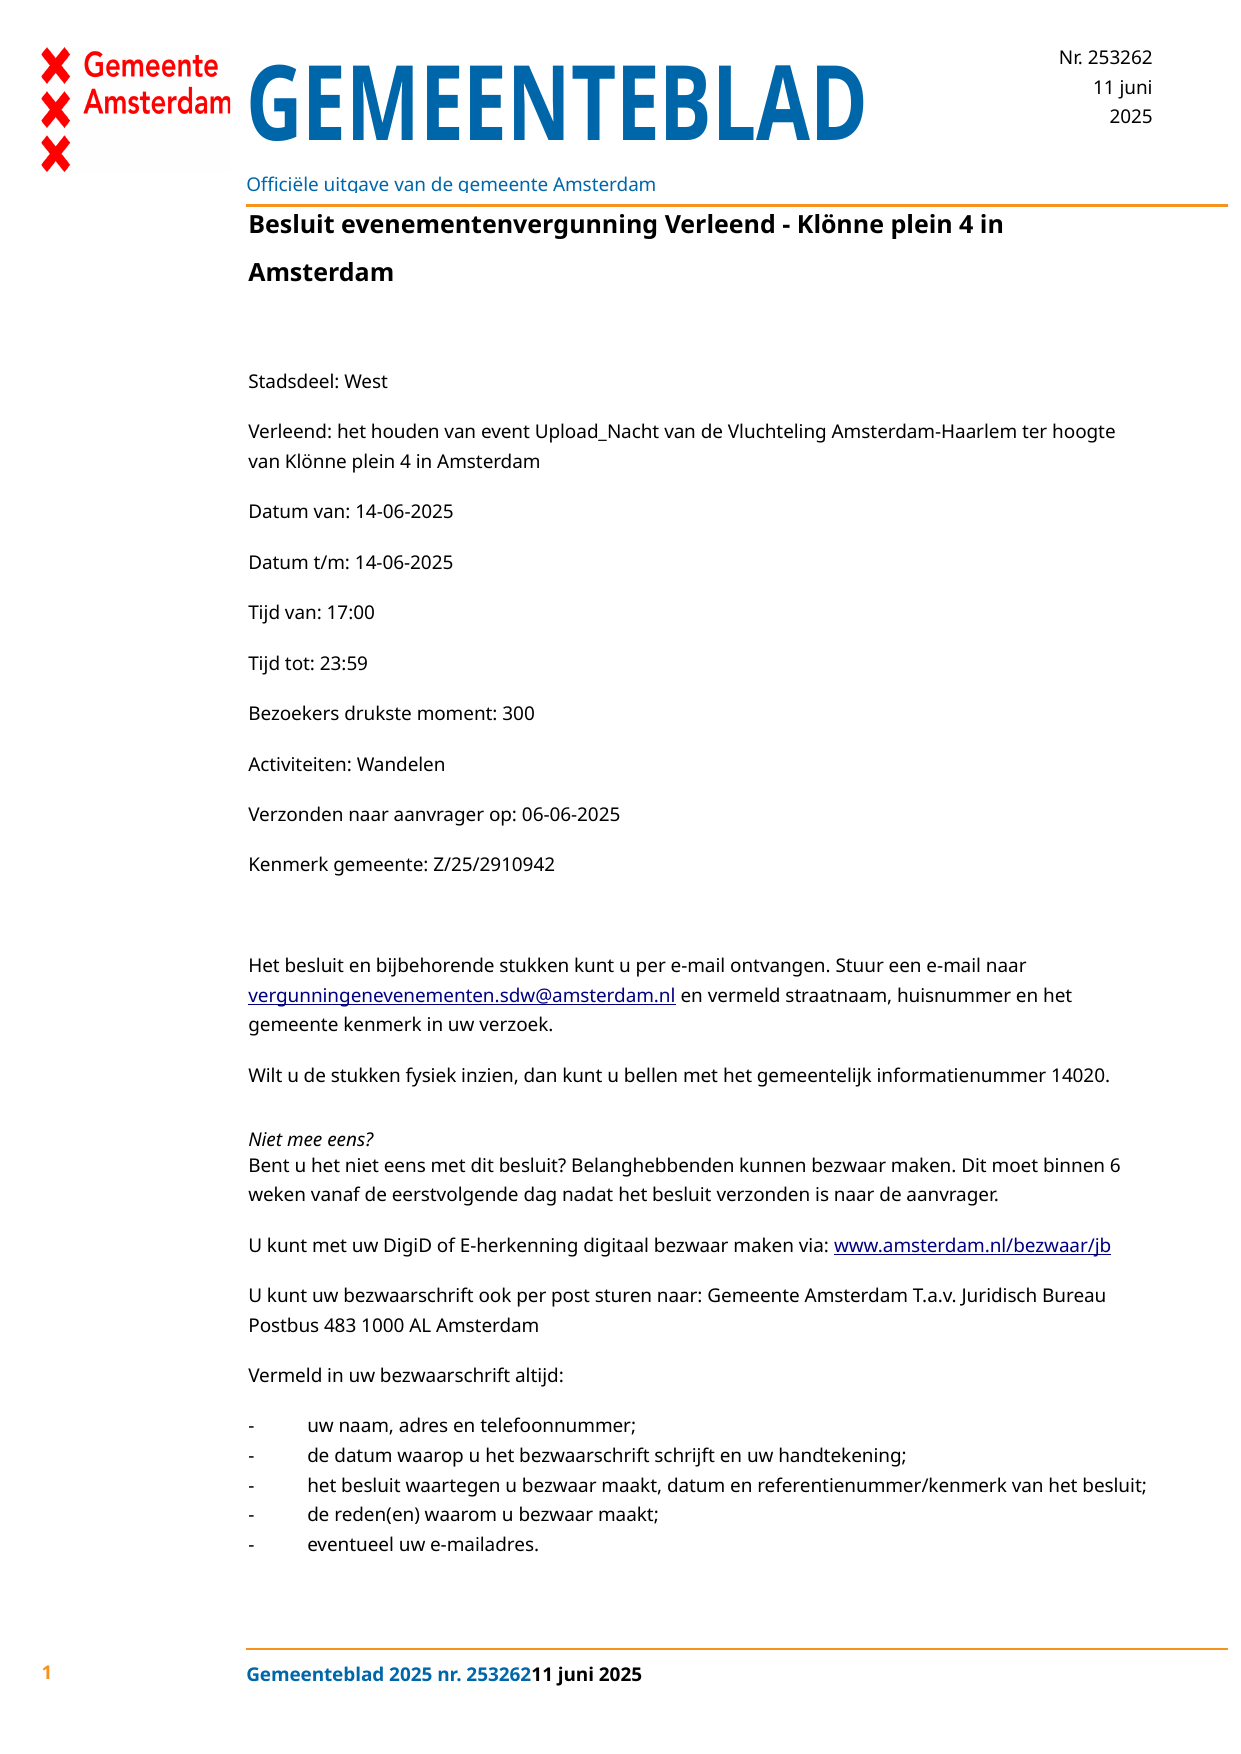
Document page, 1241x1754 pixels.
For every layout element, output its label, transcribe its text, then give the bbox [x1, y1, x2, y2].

text Tijd van: 17:00 [248, 599, 1152, 625]
text Datum van: 14-06-2025 [248, 499, 1152, 524]
picture [41, 47, 231, 172]
text Bezoekers drukste moment: 300 [248, 700, 1152, 726]
text Kenmerk gemeente: Z/25/2910942 [248, 852, 1152, 877]
text Tijd tot: 23:59 [248, 650, 1152, 676]
list de reden(en) waarom u bezwaar maakt; [248, 1501, 1152, 1527]
text Verleend: het houden van event Upload_Nacht van de Vluchteling Amsterdam-Haarlem ter hoogte van Klönne plein 4 in Amsterdam [248, 419, 1152, 474]
list de datum waarop u het bezwaarschrift schrijft en uw handtekening; [248, 1442, 1152, 1468]
text Verzonden naar aanvrager op: 06-06-2025 [248, 801, 1152, 827]
text Vermeld in uw bezwaarschrift altijd: [248, 1362, 1152, 1388]
text Besluit evenementenvergunning Verleend - Klönne plein 4 in Amsterdam [248, 207, 1152, 288]
list uw naam, adres en telefoonnummer; [248, 1413, 1152, 1438]
text Wilt u de stukken fysiek inzien, dan kunt u bellen met het gemeentelijk informatienummer 14020. [248, 1062, 1152, 1088]
text Stadsdeel: West [248, 368, 1152, 394]
text U kunt met uw DigiD of E-herkenning digitaal bezwaar maken via: www.amsterdam.nl/bezwaar/jb [248, 1232, 1152, 1257]
text Activiteiten: Wandelen [248, 751, 1152, 777]
list eventueel uw e-mailadres. [248, 1531, 1152, 1557]
text Datum t/m: 14-06-2025 [248, 549, 1152, 575]
text U kunt uw bezwaarschrift ook per post sturen naar: Gemeente Amsterdam T.a.v. Juridisch Bureau Postbus 483 1000 AL Amsterdam [248, 1282, 1152, 1337]
text Niet mee eens? [248, 1126, 1152, 1152]
text Bent u het niet eens met dit besluit? Belanghebbenden kunnen bezwaar maken. Dit moet binnen 6 weken vanaf de eerstvolgende dag nadat het besluit verzonden is naar de aanvrager. [248, 1152, 1152, 1207]
list het besluit waartegen u bezwaar maakt, datum en referentienummer/kenmerk van het besluit; [248, 1472, 1152, 1497]
text Het besluit en bijbehorende stukken kunt u per e-mail ontvangen. Stuur een e-mail naar vergunningenevenementen.sdw@amsterdam.nl en vermeld straatnaam, huisnummer en het gemeente kenmerk in uw verzoek. [248, 952, 1152, 1037]
